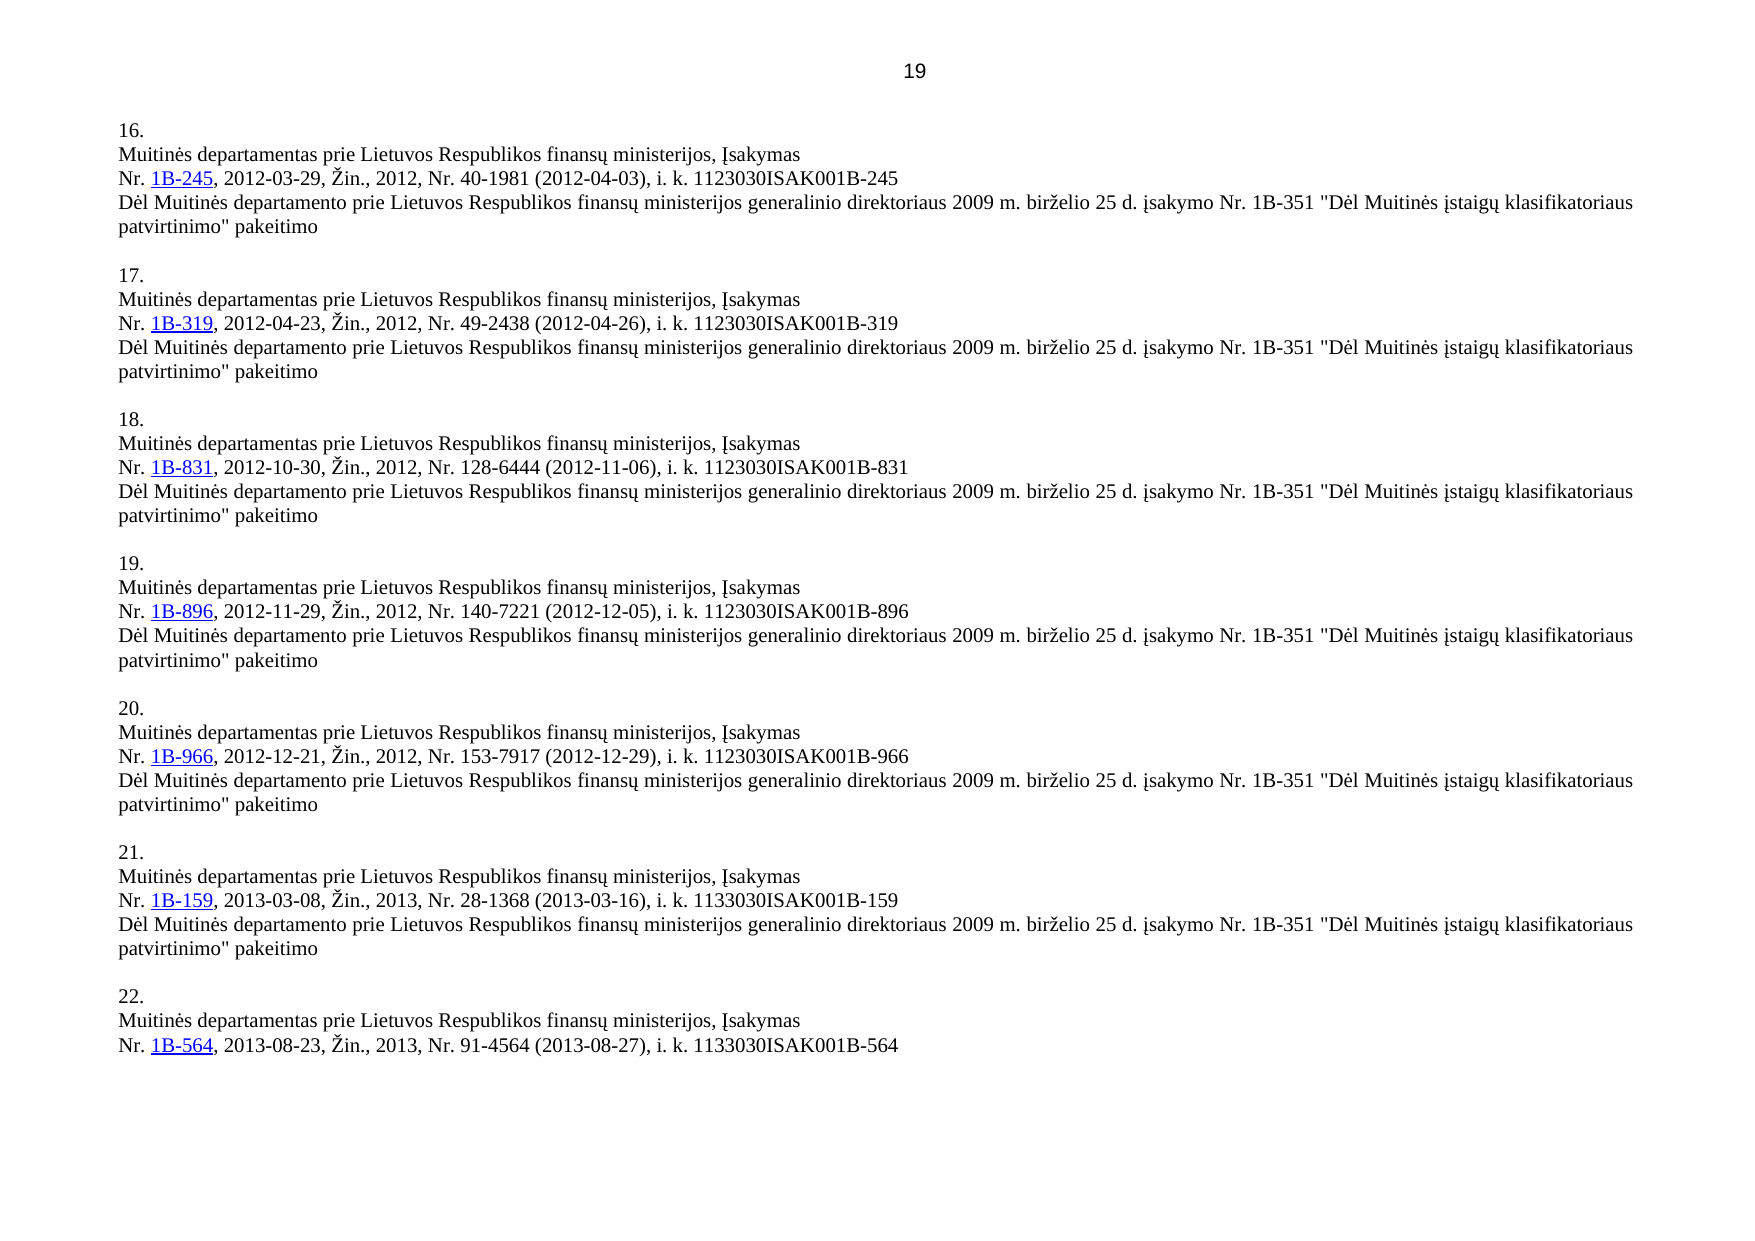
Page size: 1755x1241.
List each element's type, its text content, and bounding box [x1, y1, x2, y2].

text 20. [118, 696, 1636, 720]
text Muitinės departamentas prie Lietuvos Respublikos finansų ministerijos, Įsakymas [118, 287, 1636, 311]
text Dėl Muitinės departamento prie Lietuvos Respublikos finansų ministerijos generalinio direktoriaus 2009 m. birželio 25 d. įsakymo Nr. 1B-351 "Dėl Muitinės įstaigų klasifikatoriaus patvirtinimo" pakeitimo [118, 190, 1636, 238]
text Dėl Muitinės departamento prie Lietuvos Respublikos finansų ministerijos generalinio direktoriaus 2009 m. birželio 25 d. įsakymo Nr. 1B-351 "Dėl Muitinės įstaigų klasifikatoriaus patvirtinimo" pakeitimo [118, 335, 1636, 383]
text 22. [118, 984, 1636, 1008]
text Dėl Muitinės departamento prie Lietuvos Respublikos finansų ministerijos generalinio direktoriaus 2009 m. birželio 25 d. įsakymo Nr. 1B-351 "Dėl Muitinės įstaigų klasifikatoriaus patvirtinimo" pakeitimo [118, 623, 1636, 672]
text Nr. 1B-245, 2012-03-29, Žin., 2012, Nr. 40-1981 (2012-04-03), i. k. 1123030ISAK001B-245 [118, 166, 1636, 190]
text Nr. 1B-564, 2013-08-23, Žin., 2013, Nr. 91-4564 (2013-08-27), i. k. 1133030ISAK001B-564 [118, 1032, 1636, 1057]
text Muitinės departamentas prie Lietuvos Respublikos finansų ministerijos, Įsakymas [118, 864, 1636, 888]
text Nr. 1B-159, 2013-03-08, Žin., 2013, Nr. 28-1368 (2013-03-16), i. k. 1133030ISAK001B-159 [118, 888, 1636, 912]
text Nr. 1B-896, 2012-11-29, Žin., 2012, Nr. 140-7221 (2012-12-05), i. k. 1123030ISAK001B-896 [118, 599, 1636, 623]
text 21. [118, 840, 1636, 864]
text Dėl Muitinės departamento prie Lietuvos Respublikos finansų ministerijos generalinio direktoriaus 2009 m. birželio 25 d. įsakymo Nr. 1B-351 "Dėl Muitinės įstaigų klasifikatoriaus patvirtinimo" pakeitimo [118, 912, 1636, 960]
text 18. [118, 407, 1636, 431]
text Muitinės departamentas prie Lietuvos Respublikos finansų ministerijos, Įsakymas [118, 431, 1636, 455]
text Muitinės departamentas prie Lietuvos Respublikos finansų ministerijos, Įsakymas [118, 575, 1636, 599]
text Nr. 1B-966, 2012-12-21, Žin., 2012, Nr. 153-7917 (2012-12-29), i. k. 1123030ISAK001B-966 [118, 744, 1636, 768]
text Muitinės departamentas prie Lietuvos Respublikos finansų ministerijos, Įsakymas [118, 142, 1636, 166]
text Nr. 1B-319, 2012-04-23, Žin., 2012, Nr. 49-2438 (2012-04-26), i. k. 1123030ISAK001B-319 [118, 311, 1636, 335]
text Nr. 1B-831, 2012-10-30, Žin., 2012, Nr. 128-6444 (2012-11-06), i. k. 1123030ISAK001B-831 [118, 455, 1636, 479]
text Dėl Muitinės departamento prie Lietuvos Respublikos finansų ministerijos generalinio direktoriaus 2009 m. birželio 25 d. įsakymo Nr. 1B-351 "Dėl Muitinės įstaigų klasifikatoriaus patvirtinimo" pakeitimo [118, 479, 1636, 527]
text 16. [118, 118, 1636, 142]
text 19. [118, 551, 1636, 575]
text 17. [118, 262, 1636, 287]
text Muitinės departamentas prie Lietuvos Respublikos finansų ministerijos, Įsakymas [118, 1008, 1636, 1032]
text Dėl Muitinės departamento prie Lietuvos Respublikos finansų ministerijos generalinio direktoriaus 2009 m. birželio 25 d. įsakymo Nr. 1B-351 "Dėl Muitinės įstaigų klasifikatoriaus patvirtinimo" pakeitimo [118, 768, 1636, 816]
text Muitinės departamentas prie Lietuvos Respublikos finansų ministerijos, Įsakymas [118, 720, 1636, 744]
